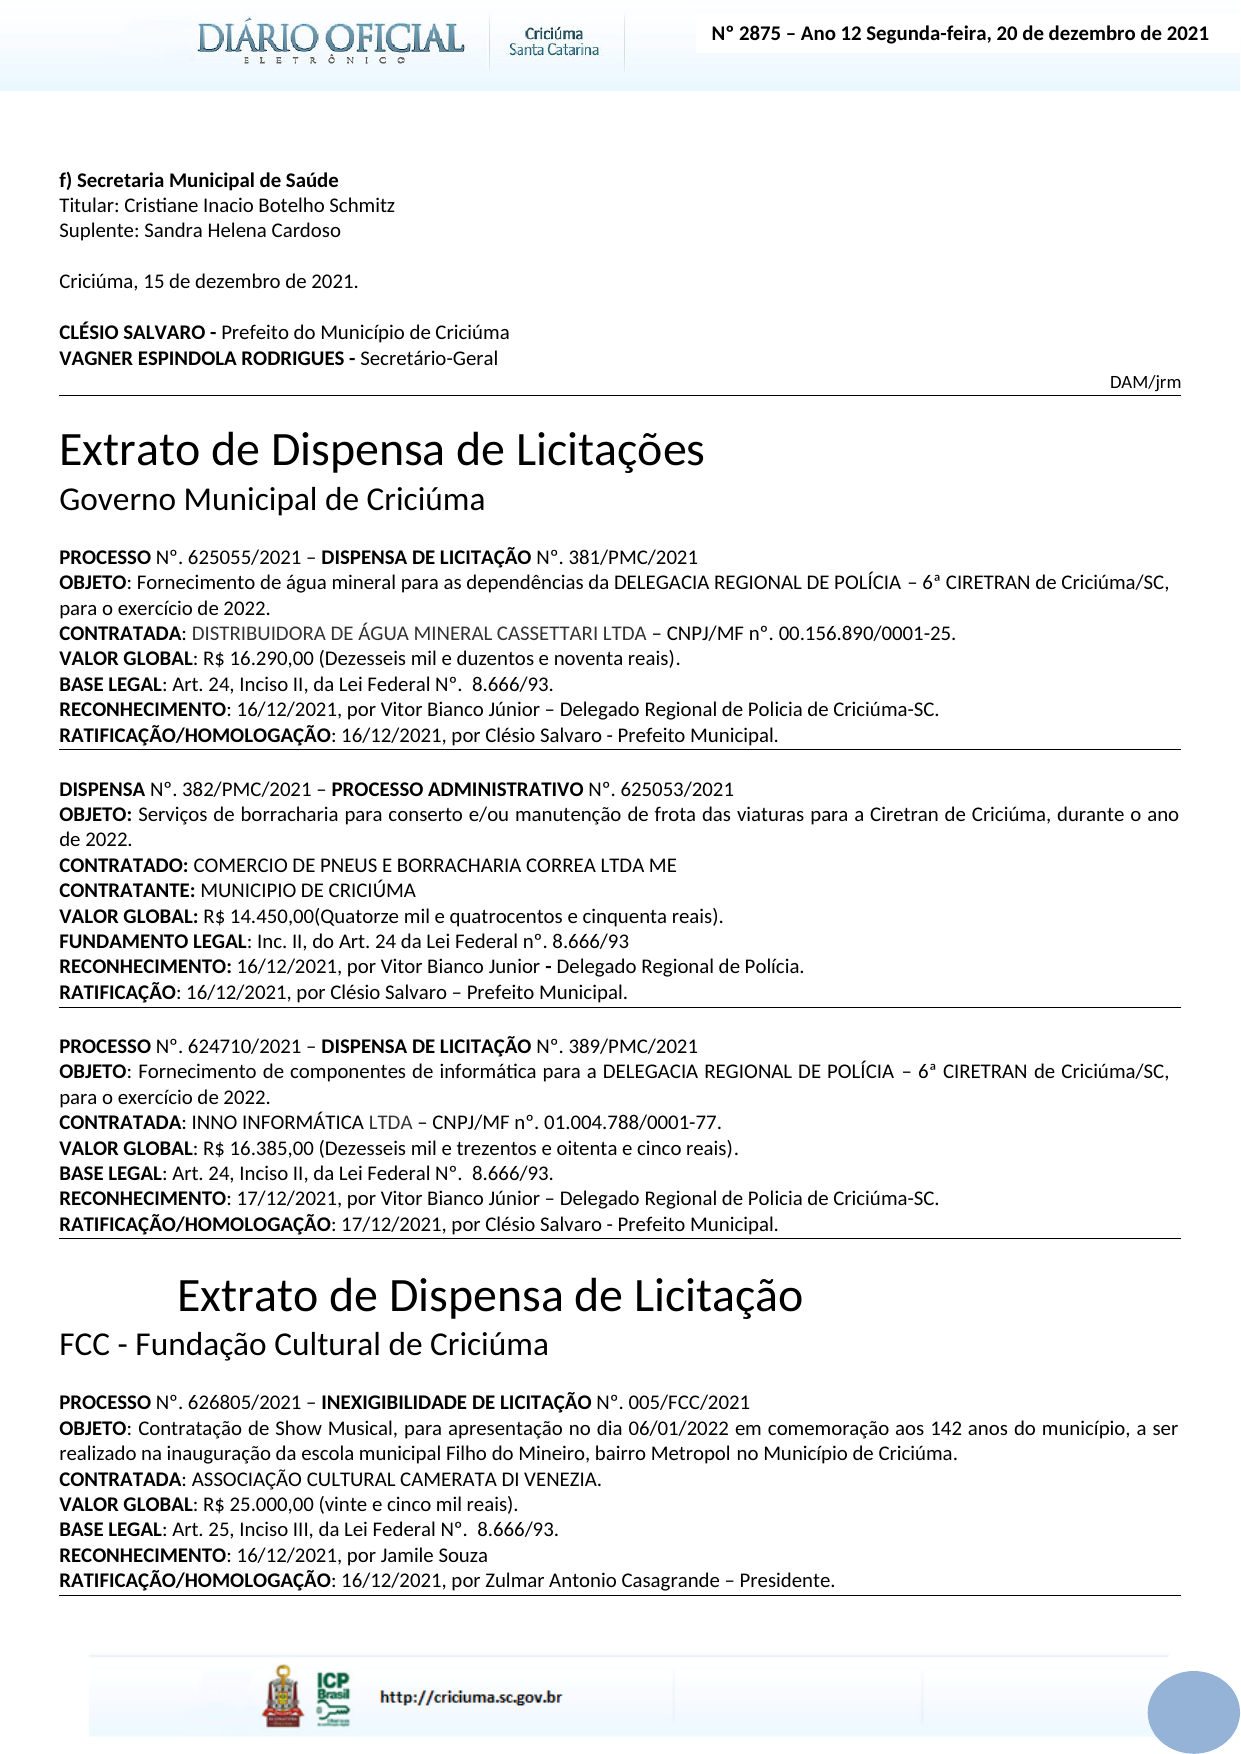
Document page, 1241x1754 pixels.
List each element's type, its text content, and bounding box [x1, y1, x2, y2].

text DAM/jrm [59, 370, 1181, 395]
text VALOR GLOBAL: R$ 25.000,00 (vinte e cinco mil reais). [59, 1491, 1181, 1517]
text OBJETO: Serviços de borracharia para conserto e/ou manutenção de frota das viaturas para a Ciretran de Criciúma, durante o ano de 2022. [59, 801, 1181, 852]
text Suplente: Sandra Helena Cardoso [59, 218, 1181, 243]
text FCC - Fundação Cultural de Criciúma [59, 1323, 1181, 1364]
text RECONHECIMENTO: 16/12/2021, por Vitor Bianco Junior - Delegado Regional de Polícia. [59, 954, 1181, 979]
text CLÉSIO SALVARO - Prefeito do Município de Criciúma [59, 319, 1240, 345]
text VALOR GLOBAL: R$ 16.290,00 (Dezesseis mil e duzentos e noventa reais). [59, 646, 1170, 671]
text VALOR GLOBAL: R$ 16.385,00 (Dezesseis mil e trezentos e oitenta e cinco reais). [59, 1135, 1170, 1160]
text VALOR GLOBAL: R$ 14.450,00(Quatorze mil e quatrocentos e cinquenta reais). [59, 903, 1181, 928]
text PROCESSO Nº. 626805/2021 – INEXIGIBILIDADE DE LICITAÇÃO Nº. 005/FCC/2021 [59, 1389, 1181, 1415]
text OBJETO: Fornecimento de componentes de informática para a DELEGACIA REGIONAL DE POLÍCIA – 6ª CIRETRAN de Criciúma/SC, para o exercício de 2022. [59, 1058, 1170, 1109]
text RATIFICAÇÃO/HOMOLOGAÇÃO: 17/12/2021, por Clésio Salvaro - Prefeito Municipal. [59, 1211, 1181, 1238]
text Extrato de Dispensa de Licitação [59, 1265, 1181, 1323]
text VAGNER ESPINDOLA RODRIGUES - Secretário-Geral [59, 345, 1240, 370]
text OBJETO: Fornecimento de água mineral para as dependências da DELEGACIA REGIONAL DE POLÍCIA – 6ª CIRETRAN de Criciúma/SC, para o exercício de 2022. [59, 569, 1170, 620]
text Titular: Cristiane Inacio Botelho Schmitz [59, 192, 1181, 218]
text FUNDAMENTO LEGAL: Inc. II, do Art. 24 da Lei Federal nº. 8.666/93 [59, 928, 1181, 954]
text RECONHECIMENTO: 16/12/2021, por Jamile Souza [59, 1542, 1181, 1567]
text OBJETO: Contratação de Show Musical, para apresentação no dia 06/01/2022 em comemoração aos 142 anos do município, a ser realizado na inauguração da escola municipal Filho do Mineiro, bairro Metropol no Município de Criciúma. [59, 1415, 1181, 1466]
text RECONHECIMENTO: 17/12/2021, por Vitor Bianco Júnior – Delegado Regional de Policia de Criciúma-SC. [59, 1186, 1181, 1211]
text Extrato de Dispensa de Licitações [59, 419, 1181, 478]
text RATIFICAÇÃO/HOMOLOGAÇÃO: 16/12/2021, por Clésio Salvaro - Prefeito Municipal. [59, 722, 1181, 749]
text BASE LEGAL: Art. 25, Inciso III, da Lei Federal Nº. 8.666/93. [59, 1517, 1181, 1542]
text CONTRATADA: ASSOCIAÇÃO CULTURAL CAMERATA DI VENEZIA. [59, 1466, 1181, 1491]
text f) Secretaria Municipal de Saúde [59, 167, 1181, 192]
text RECONHECIMENTO: 16/12/2021, por Vitor Bianco Júnior – Delegado Regional de Policia de Criciúma-SC. [59, 696, 1181, 722]
text Governo Municipal de Criciúma [59, 478, 1181, 518]
text BASE LEGAL: Art. 24, Inciso II, da Lei Federal Nº. 8.666/93. [59, 671, 1170, 696]
text DISPENSA Nº. 382/PMC/2021 – PROCESSO ADMINISTRATIVO Nº. 625053/2021 [59, 776, 1181, 801]
text RATIFICAÇÃO/HOMOLOGAÇÃO: 16/12/2021, por Zulmar Antonio Casagrande – Presidente. [59, 1567, 1181, 1595]
text CONTRATADA: DISTRIBUIDORA DE ÁGUA MINERAL CASSETTARI LTDA – CNPJ/MF nº. 00.156.890/0001-25. [59, 620, 1170, 646]
text BASE LEGAL: Art. 24, Inciso II, da Lei Federal Nº. 8.666/93. [59, 1160, 1170, 1186]
text PROCESSO Nº. 624710/2021 – DISPENSA DE LICITAÇÃO Nº. 389/PMC/2021 [59, 1033, 1181, 1058]
text CONTRATANTE: MUNICIPIO DE CRICIÚMA [59, 877, 1181, 903]
text PROCESSO Nº. 625055/2021 – DISPENSA DE LICITAÇÃO Nº. 381/PMC/2021 [59, 544, 1181, 569]
text CONTRATADO: COMERCIO DE PNEUS E BORRACHARIA CORREA LTDA ME [59, 852, 1181, 877]
text CONTRATADA: INNO INFORMÁTICA LTDA – CNPJ/MF nº. 01.004.788/0001-77. [59, 1109, 1170, 1135]
text RATIFICAÇÃO: 16/12/2021, por Clésio Salvaro – Prefeito Municipal. [59, 979, 1181, 1007]
text Criciúma, 15 de dezembro de 2021. [59, 268, 1181, 294]
